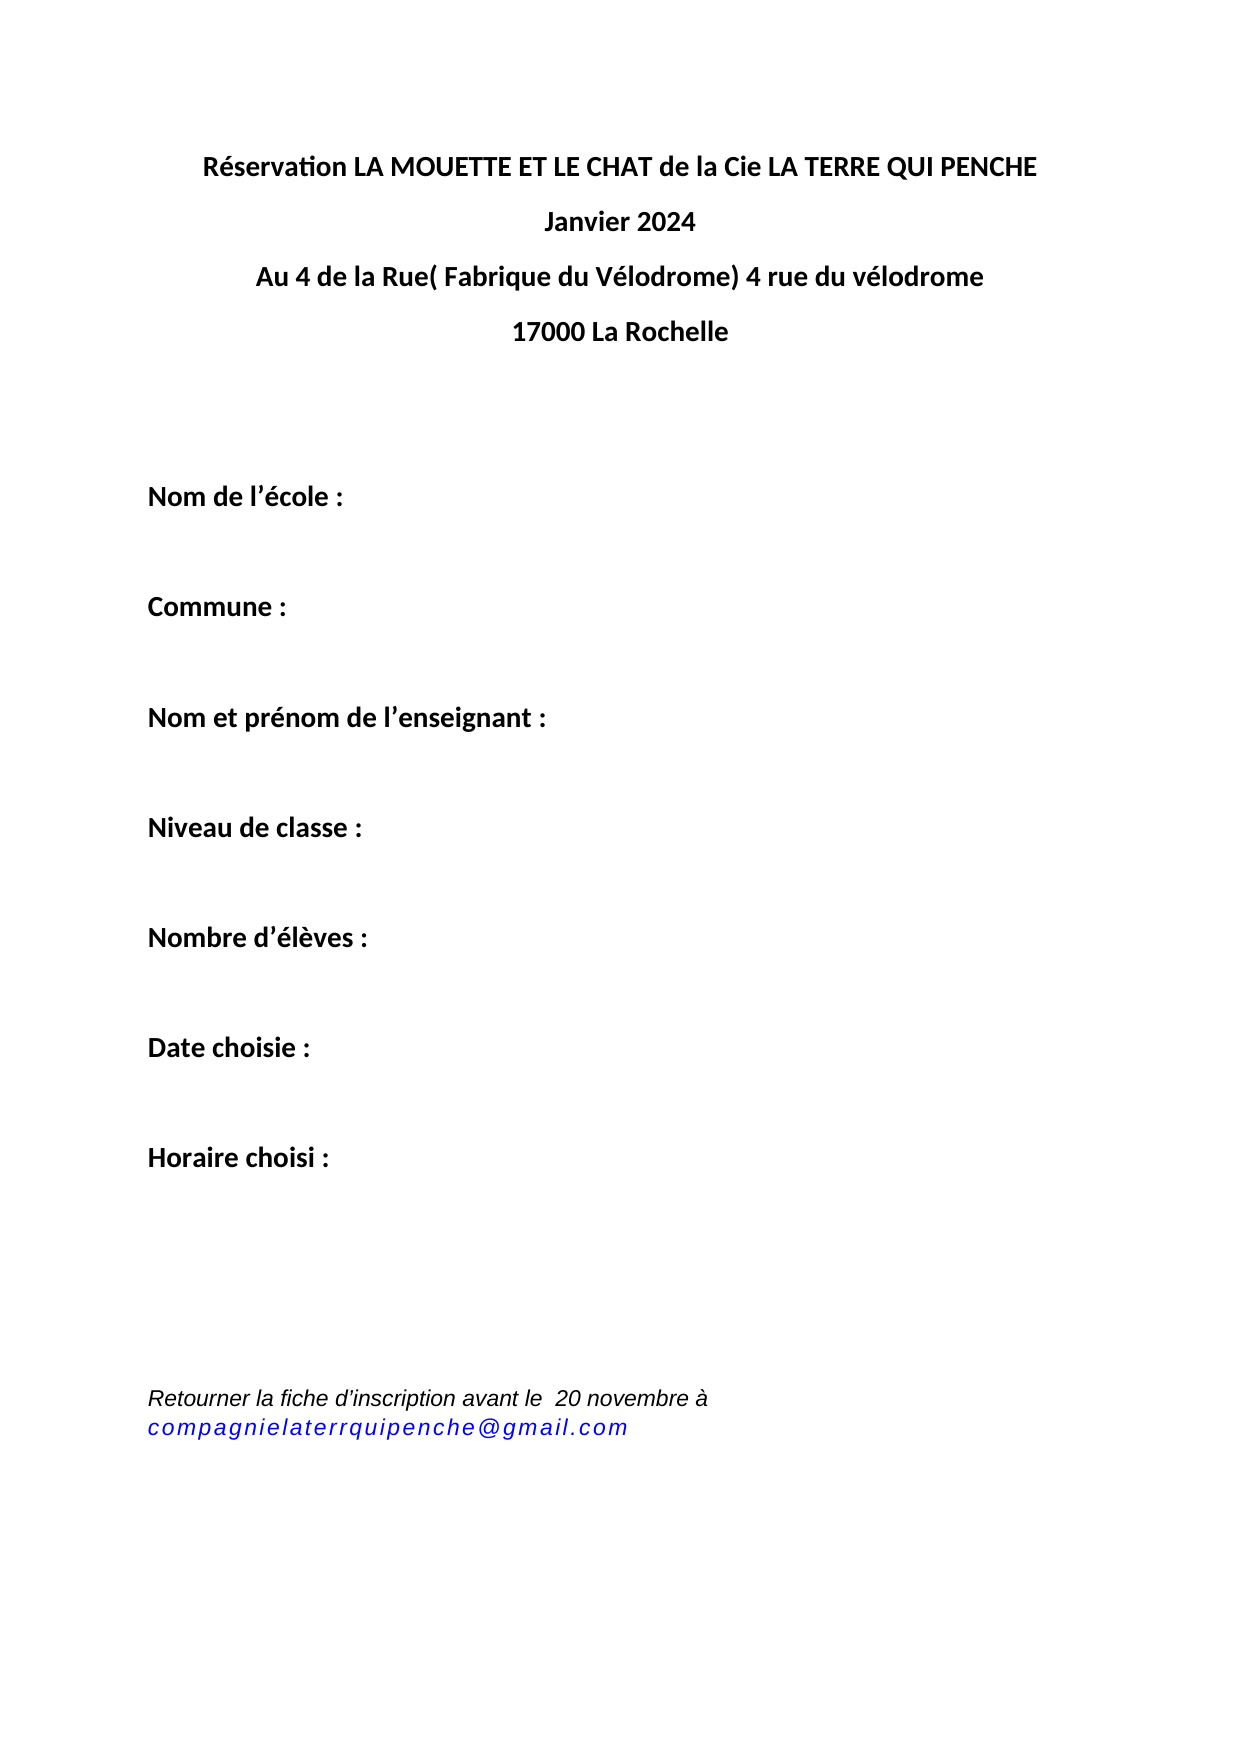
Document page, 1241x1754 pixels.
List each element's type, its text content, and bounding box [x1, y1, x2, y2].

text Nom et prénom de l’enseignant : [148, 699, 1093, 734]
text Date choisie : [148, 1029, 1093, 1065]
text Horaire choisi : [148, 1139, 1093, 1175]
text Nombre d’élèves : [148, 919, 1093, 955]
text Retourner la fiche d’inscription avant le 20 novembre à compagnielaterrquipenche@gmail.com [148, 1385, 1093, 1440]
text Au 4 de la Rue( Fabrique du Vélodrome) 4 rue du vélodrome [148, 258, 1093, 293]
text Janvier 2024 [148, 203, 1093, 238]
text Réservation LA MOUETTE ET LE CHAT de la Cie LA TERRE QUI PENCHE [148, 148, 1093, 183]
text Nom de l’école : [148, 478, 1093, 514]
text Niveau de classe : [148, 809, 1093, 844]
text Commune : [148, 588, 1093, 624]
text 17000 La Rochelle [148, 313, 1093, 348]
